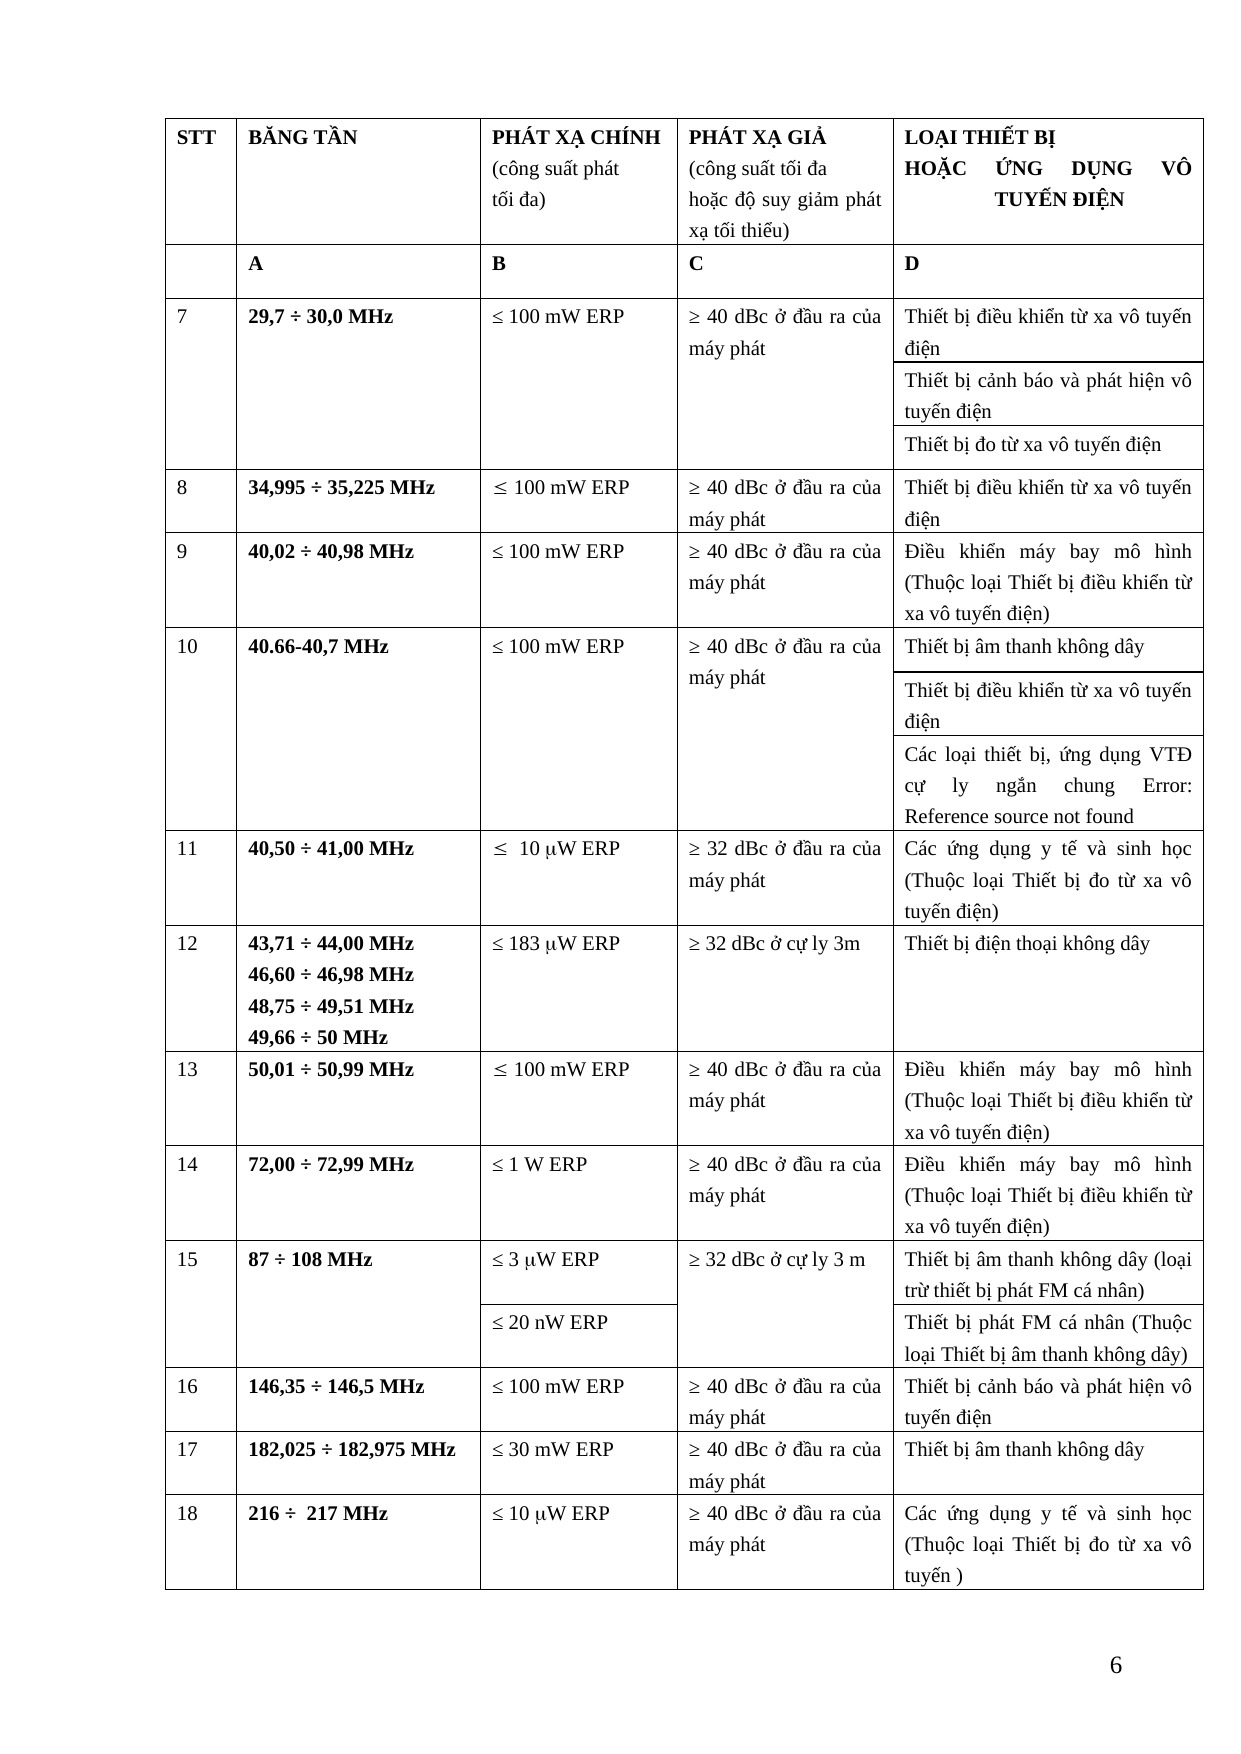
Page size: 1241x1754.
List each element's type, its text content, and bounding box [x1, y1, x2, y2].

table_header LOẠI THIẾT BỊ HOẶC ỨNG DỤNG VÔ TUYẾN ĐIỆN [894, 119, 1203, 244]
table_cell Thiết bị đo từ xa vô tuyến điện [894, 426, 1203, 469]
table_cell  10 W ERP [481, 831, 677, 924]
table_cell Thiết bị âm thanh không dây [894, 628, 1203, 671]
table_cell ≤ 10 W ERP [481, 1495, 677, 1589]
table_header PHÁT XẠ CHÍNH (công suất phát tối đa) [481, 119, 677, 244]
table_cell 216 ÷ 217 MHz [237, 1495, 480, 1589]
table_cell ≥ 40 dBc ở đầu ra của máy phát [678, 1052, 893, 1145]
table_cell 34,995 ÷ 35,225 MHz [237, 470, 480, 532]
table_cell Thiết bị điều khiển từ xa vô tuyến điện [894, 673, 1203, 735]
table_header STT [166, 119, 236, 244]
table_cell Thiết bị điện thoại không dây [894, 926, 1203, 1051]
table_cell Thiết bị phát FM cá nhân (Thuộc loại Thiết bị âm thanh không dây) [894, 1305, 1203, 1367]
table_cell ≥ 40 dBc ở đầu ra của máy phát [678, 1368, 893, 1431]
table_cell ≤ 100 mW ERP [481, 533, 677, 627]
table_cell 14 [166, 1146, 236, 1240]
table_cell ≥ 40 dBc ở đầu ra của máy phát [678, 299, 893, 469]
table_cell Các ứng dụng y tế và sinh học (Thuộc loại Thiết bị đo từ xa vô tuyến ) [894, 1495, 1203, 1589]
table_cell D [894, 245, 1203, 298]
table_cell Thiết bị âm thanh không dây [894, 1432, 1203, 1494]
table_cell Các loại thiết bị, ứng dụng VTĐ cự ly ngắn chung Error: Reference source not found [894, 736, 1203, 830]
table_cell Điều khiển máy bay mô hình (Thuộc loại Thiết bị điều khiển từ xa vô tuyến điện) [894, 533, 1203, 627]
table_cell 87 ÷ 108 MHz [237, 1241, 480, 1367]
table_cell 182,025 ÷ 182,975 MHz [237, 1432, 480, 1494]
table_header PHÁT XẠ GIẢ (công suất tối đa hoặc độ suy giảm phát xạ tối thiểu) [678, 119, 893, 244]
table_cell Thiết bị âm thanh không dây (loại trừ thiết bị phát FM cá nhân) [894, 1241, 1203, 1304]
table_header BĂNG TẦN [237, 119, 480, 244]
table_cell 29,7 ÷ 30,0 MHz [237, 299, 480, 469]
table_cell ≥ 40 dBc ở đầu ra của máy phát [678, 533, 893, 627]
table_cell 15 [166, 1241, 236, 1367]
table_cell 40,50 ÷ 41,00 MHz [237, 831, 480, 924]
table_cell 43,71 ÷ 44,00 MHz 46,60 ÷ 46,98 MHz 48,75 ÷ 49,51 MHz 49,66 ÷ 50 MHz [237, 926, 480, 1051]
table_cell ≤ 183 W ERP [481, 926, 677, 1051]
table_cell B [481, 245, 677, 298]
table_cell ≥ 40 dBc ở đầu ra của máy phát [678, 1146, 893, 1240]
table_cell 146,35 ÷ 146,5 MHz [237, 1368, 480, 1431]
table_cell C [678, 245, 893, 298]
table_cell Thiết bị điều khiển từ xa vô tuyến điện [894, 470, 1203, 532]
table_cell ≤ 3 W ERP [481, 1241, 677, 1304]
table_cell ≤ 100 mW ERP [481, 1368, 677, 1431]
table_cell Thiết bị điều khiển từ xa vô tuyến điện [894, 299, 1203, 361]
table_cell  100 mW ERP [481, 1052, 677, 1145]
table_cell 8 [166, 470, 236, 532]
table_cell  100 mW ERP [481, 470, 677, 532]
table_cell Thiết bị cảnh báo và phát hiện vô tuyến điện [894, 363, 1203, 425]
table_cell ≤ 20 nW ERP [481, 1305, 677, 1367]
table_cell 18 [166, 1495, 236, 1589]
table_cell Thiết bị cảnh báo và phát hiện vô tuyến điện [894, 1368, 1203, 1431]
table_cell ≤ 30 mW ERP [481, 1432, 677, 1494]
table_cell ≥ 40 dBc ở đầu ra của máy phát [678, 1432, 893, 1494]
table_cell A [237, 245, 480, 298]
table_cell 16 [166, 1368, 236, 1431]
table_cell ≤ 100 mW ERP [481, 299, 677, 469]
table_cell 17 [166, 1432, 236, 1494]
table_cell ≤ 1 W ERP [481, 1146, 677, 1240]
table_cell 50,01 ÷ 50,99 MHz [237, 1052, 480, 1145]
table_cell 11 [166, 831, 236, 924]
table_cell ≤ 100 mW ERP [481, 628, 677, 830]
table_cell 72,00 ÷ 72,99 MHz [237, 1146, 480, 1240]
table_cell 12 [166, 926, 236, 1051]
table_cell Các ứng dụng y tế và sinh học (Thuộc loại Thiết bị đo từ xa vô tuyến điện) [894, 831, 1203, 924]
table_cell Điều khiển máy bay mô hình (Thuộc loại Thiết bị điều khiển từ xa vô tuyến điện) [894, 1146, 1203, 1240]
table_cell ≥ 32 dBc ở đầu ra của máy phát [678, 831, 893, 924]
table_cell 40,02 ÷ 40,98 MHz [237, 533, 480, 627]
table_cell 9 [166, 533, 236, 627]
table_cell Điều khiển máy bay mô hình (Thuộc loại Thiết bị điều khiển từ xa vô tuyến điện) [894, 1052, 1203, 1145]
table_cell 7 [166, 299, 236, 469]
table_cell [166, 245, 236, 298]
table_cell ≥ 32 dBc ở cự ly 3m [678, 926, 893, 1051]
table_cell 40.66-40,7 MHz [237, 628, 480, 830]
table_cell ≥ 32 dBc ở cự ly 3 m [678, 1241, 893, 1367]
table_cell ≥ 40 dBc ở đầu ra của máy phát [678, 470, 893, 532]
table_cell ≥ 40 dBc ở đầu ra của máy phát [678, 1495, 893, 1589]
table_cell 13 [166, 1052, 236, 1145]
table_cell 10 [166, 628, 236, 830]
table_cell ≥ 40 dBc ở đầu ra của máy phát [678, 628, 893, 830]
